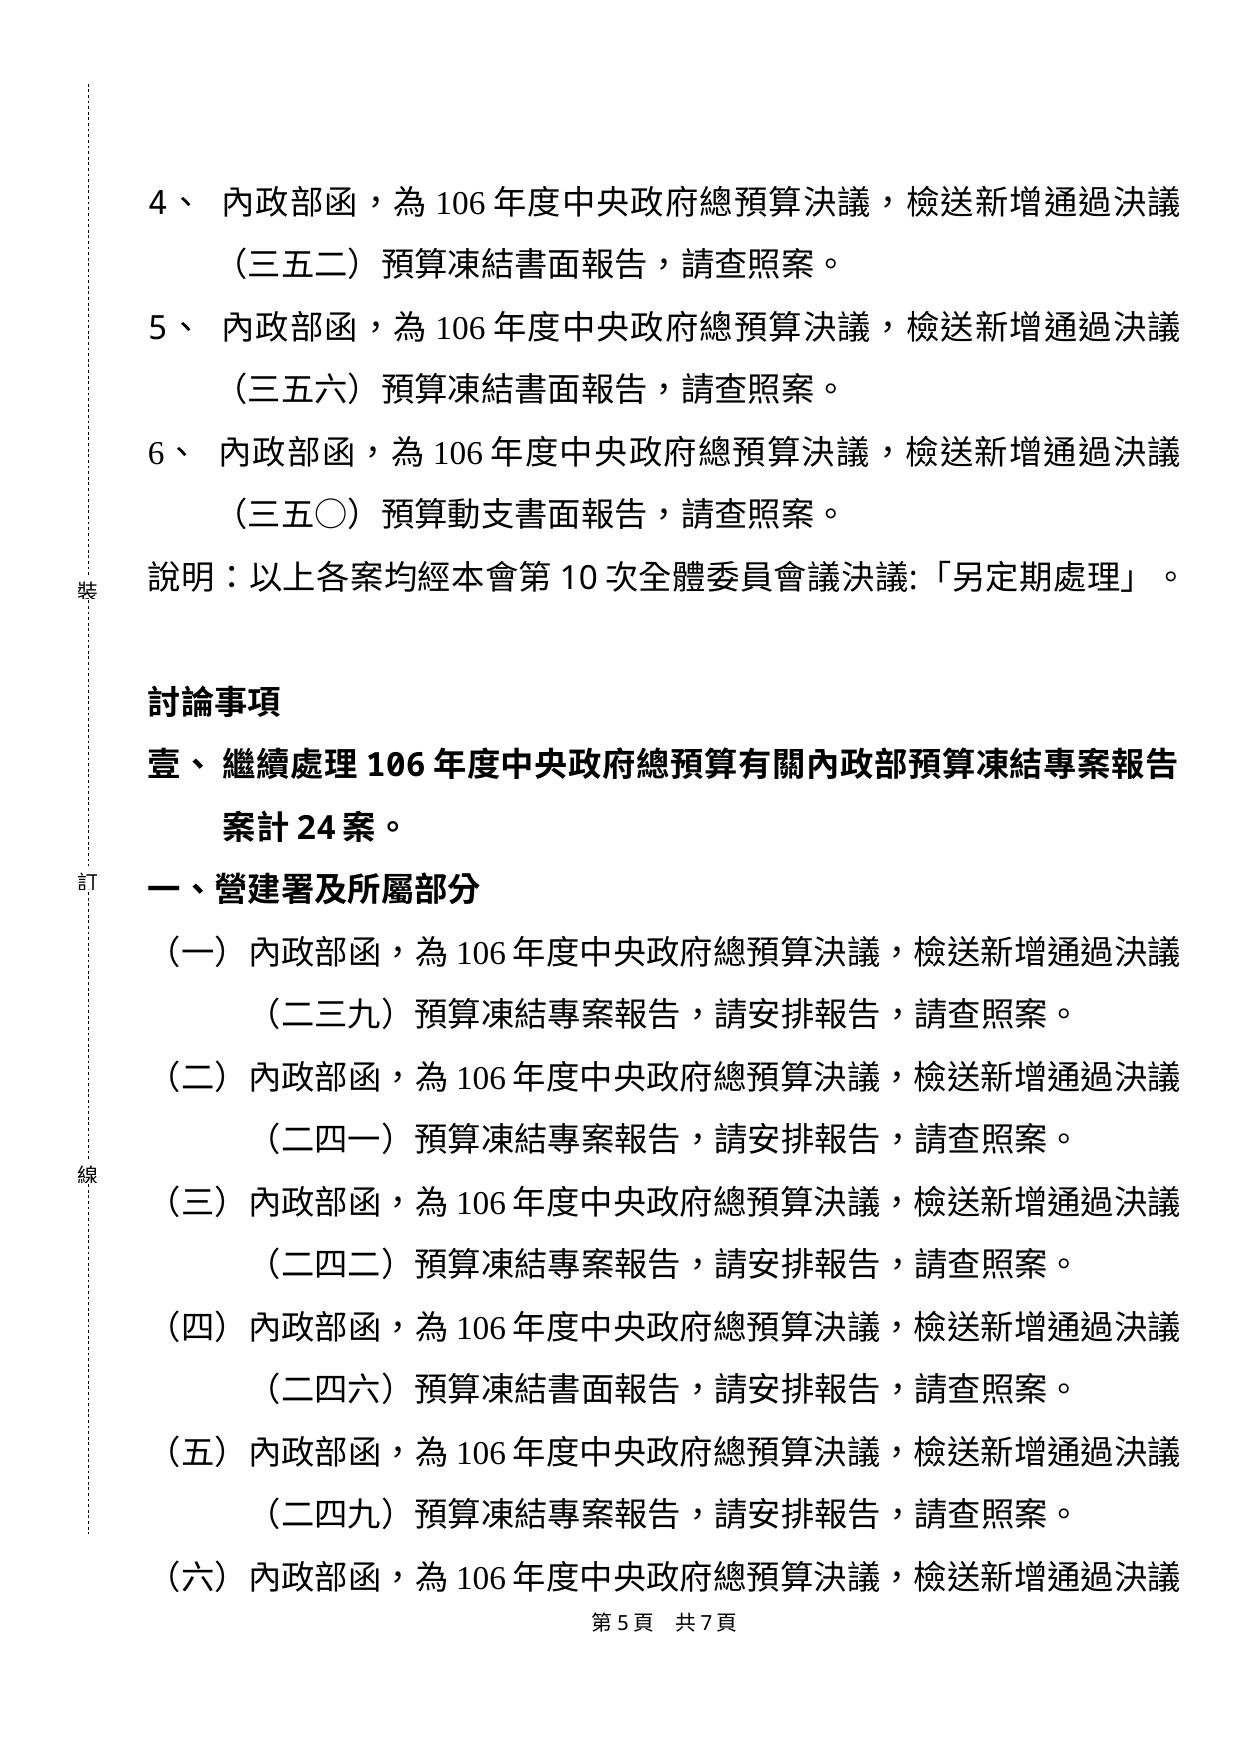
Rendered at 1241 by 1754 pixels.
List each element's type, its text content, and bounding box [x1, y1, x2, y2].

text 6、 內政部函，為106年度中央政府總預算決議，檢送新增通過決議（三五○）預算動支書面報告，請查照案。 [148, 408, 1182, 533]
text （五）內政部函，為106年度中央政府總預算決議，檢送新增通過決議（二四九）預算凍結專案報告，請安排報告，請查照案。 [148, 1408, 1182, 1533]
text （四）內政部函，為106年度中央政府總預算決議，檢送新增通過決議（二四六）預算凍結書面報告，請安排報告，請查照案。 [148, 1283, 1182, 1408]
text （二）內政部函，為106年度中央政府總預算決議，檢送新增通過決議（二四一）預算凍結專案報告，請安排報告，請查照案。 [148, 1033, 1182, 1158]
text 5、 內政部函，為106年度中央政府總預算決議，檢送新增通過決議（三五六）預算凍結書面報告，請查照案。 [148, 283, 1182, 408]
text 說明：以上各案均經本會第10次全體委員會議決議:「另定期處理」。 [148, 533, 1226, 596]
text 一、營建署及所屬部分 [148, 846, 1182, 908]
text （三）內政部函，為106年度中央政府總預算決議，檢送新增通過決議（二四二）預算凍結專案報告，請安排報告，請查照案。 [148, 1158, 1182, 1283]
text 4、 內政部函，為106年度中央政府總預算決議，檢送新增通過決議（三五二）預算凍結書面報告，請查照案。 [148, 158, 1182, 283]
text （六）內政部函，為106年度中央政府總預算決議，檢送新增通過決議 [148, 1533, 1182, 1596]
text 討論事項 [148, 658, 1181, 721]
text （一）內政部函，為106年度中央政府總預算決議，檢送新增通過決議（二三九）預算凍結專案報告，請安排報告，請查照案。 [148, 908, 1182, 1033]
list 繼續處理106年度中央政府總預算有關內政部預算凍結專案報告案計24案。 [148, 721, 1181, 846]
